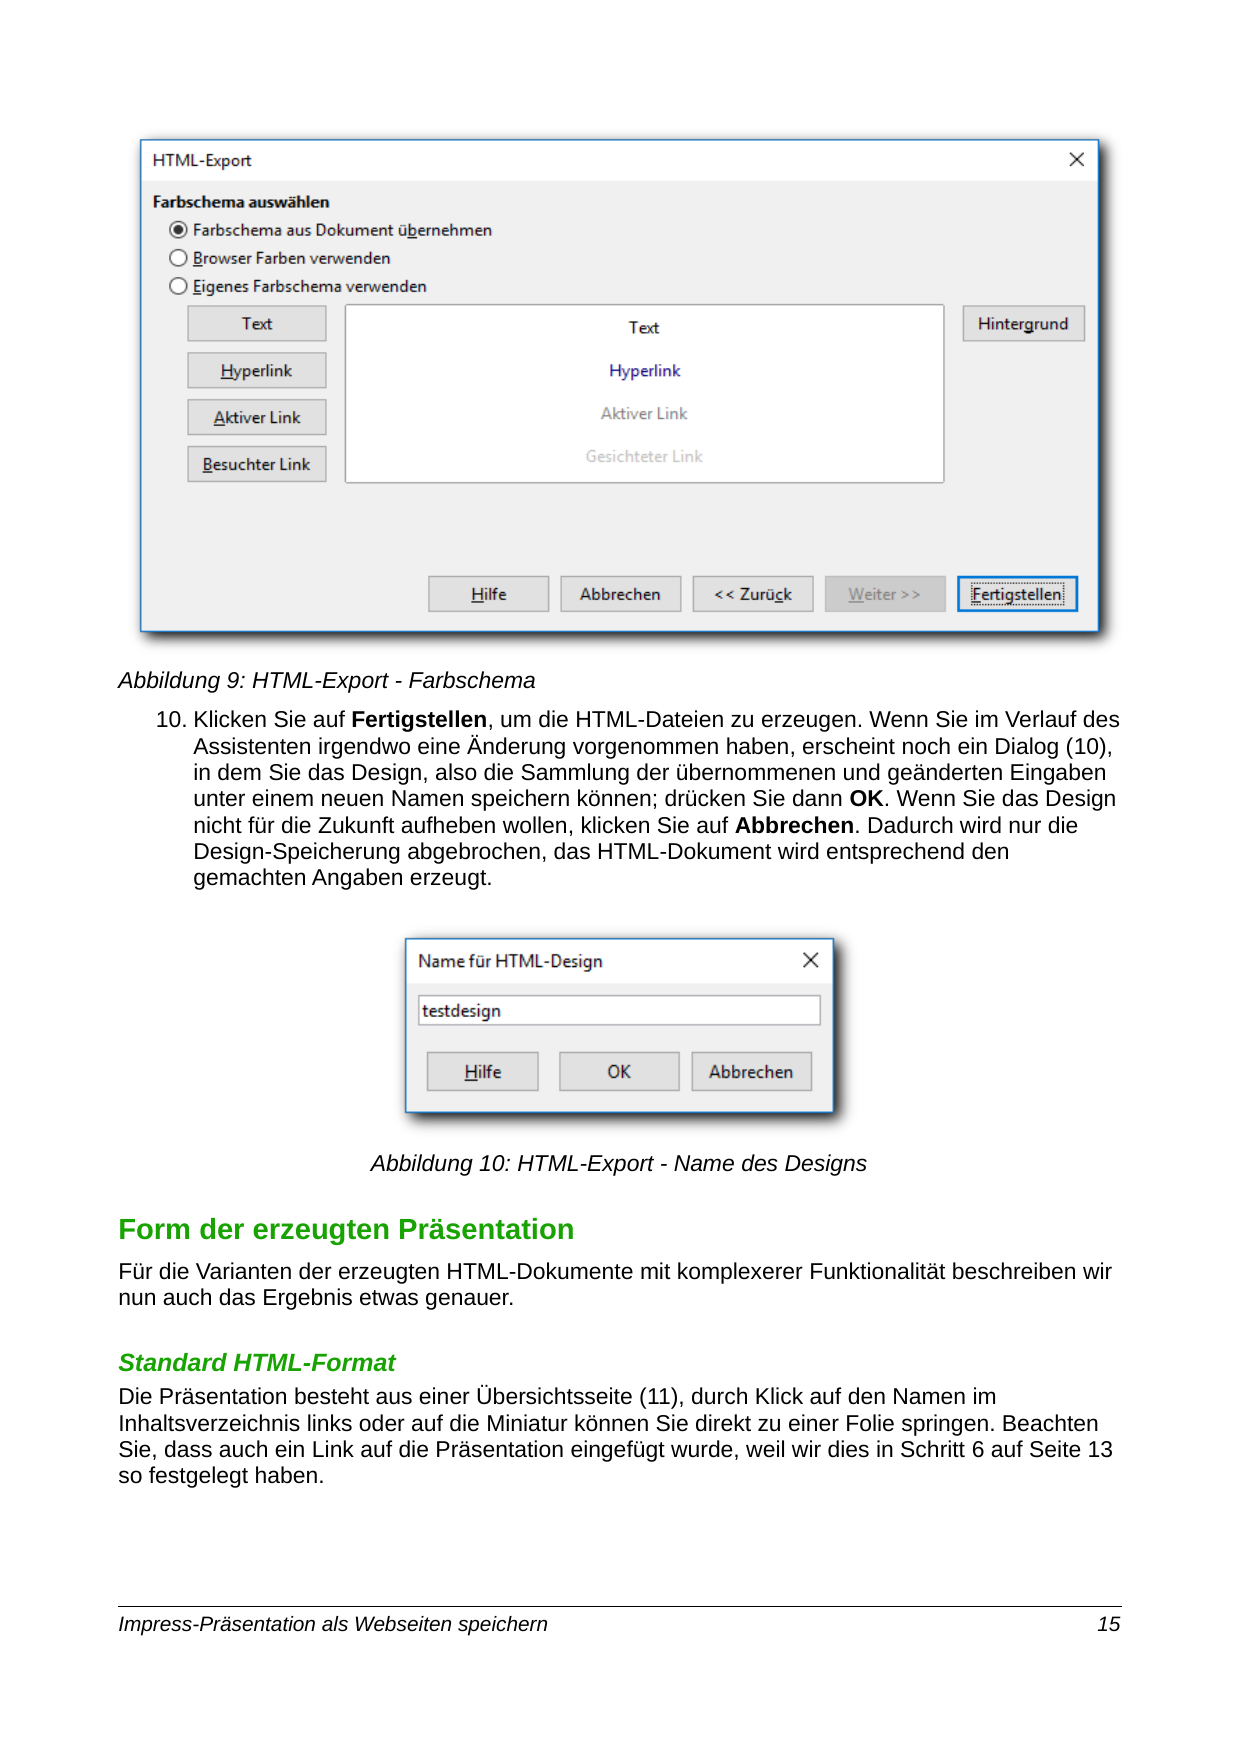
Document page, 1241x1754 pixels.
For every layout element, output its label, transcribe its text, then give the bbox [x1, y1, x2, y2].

text Die Präsentation besteht aus einer Übersichtsseite (Abbildung 11), durch Klick auf den Namen im Inhaltsverzeichnis links oder auf die Miniatur können Sie direkt zu einer Folie springen. Beachten Sie, dass auch ein Link auf die Präsentation eingefügt wurde, weil wir dies in Schritt 6 auf Seite 13 so festgelegt haben. [118, 1383, 1122, 1489]
picture [118, 118, 1123, 655]
list Klicken Sie auf Fertigstellen, um die HTML-Dateien zu erzeugen. Wenn Sie im Verlauf des Assistenten irgendwo eine Änderung vorgenommen haben, erscheint noch ein Dialog (Abbildung 10), in dem Sie das Design, also die Sammlung der übernommenen und geänderten Eingaben unter einem neuen Namen speichern können; drücken Sie dann OK. Wenn Sie das Design nicht für die Zukunft aufheben wollen, klicken Sie auf Abbrechen. Dadurch wird nur die Design-Speicherung abgebrochen, das HTML-Dokument wird entsprechend den gemachten Angaben erzeugt. [156, 706, 1122, 891]
text Abbildung 9: HTML-Export - Farbschema [118, 667, 1122, 694]
picture [382, 915, 858, 1138]
subtitle Standard HTML-Format [118, 1348, 1122, 1377]
text Abbildung 10: HTML-Export - Name des Designs [371, 1150, 870, 1177]
subtitle Form der erzeugten Präsentation [118, 1212, 1122, 1246]
text Für die Varianten der erzeugten HTML-Dokumente mit komplexerer Funktionalität beschreiben wir nun auch das Ergebnis etwas genauer. [118, 1258, 1122, 1311]
